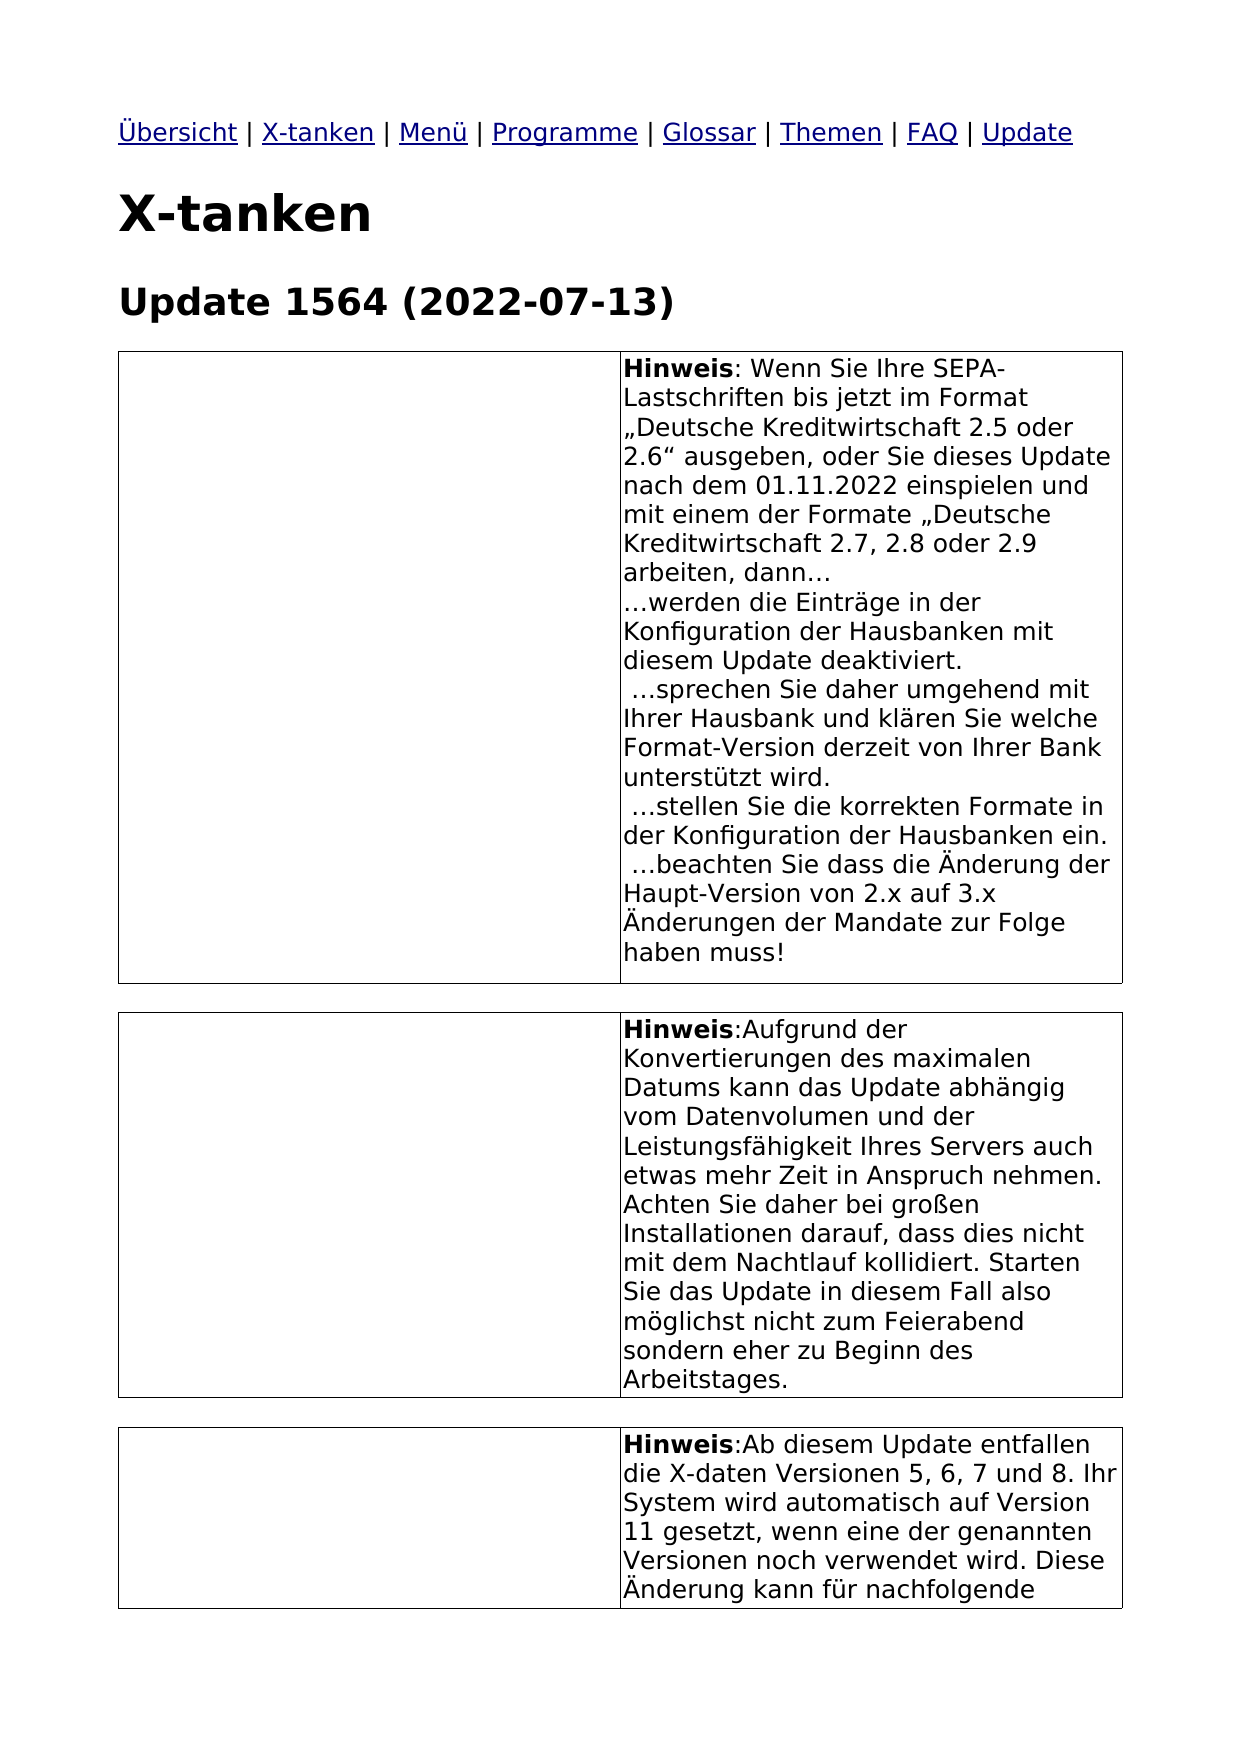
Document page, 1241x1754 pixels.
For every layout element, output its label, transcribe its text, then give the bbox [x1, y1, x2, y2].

table_header [119, 1013, 620, 1397]
table_header [119, 1428, 620, 1608]
table_header Hinweis:Aufgrund der Konvertierungen des maximalen Datums kann das Update abhängig vom Datenvolumen und der Leistungsfähigkeit Ihres Servers auch etwas mehr Zeit in Anspruch nehmen. Achten Sie daher bei großen Installationen darauf, dass dies nicht mit dem Nachtlauf kollidiert. Starten Sie das Update in diesem Fall also möglichst nicht zum Feierabend sondern eher zu Beginn des Arbeitstages. [621, 1013, 1122, 1397]
text Übersicht | X-tanken | Menü | Programme | Glossar | Themen | FAQ | Update [118, 118, 1122, 147]
table_header Hinweis:Ab diesem Update entfallen die X-daten Versionen 5, 6, 7 und 8. Ihr System wird automatisch auf Version 11 gesetzt, wenn eine der genannten Versionen noch verwendet wird. Diese Änderung kann für nachfolgende [621, 1428, 1122, 1608]
table_header [119, 352, 620, 982]
table_header Hinweis: Wenn Sie Ihre SEPA-Lastschriften bis jetzt im Format „Deutsche Kreditwirtschaft 2.5 oder 2.6“ ausgeben, oder Sie dieses Update nach dem 01.11.2022 einspielen und mit einem der Formate „Deutsche Kreditwirtschaft 2.7, 2.8 oder 2.9 arbeiten, dann… …werden die Einträge in der Konfiguration der Hausbanken mit diesem Update deaktiviert. …sprechen Sie daher umgehend mit Ihrer Hausbank und klären Sie welche Format-Version derzeit von Ihrer Bank unterstützt wird. …stellen Sie die korrekten Formate in der Konfiguration der Hausbanken ein. …beachten Sie dass die Änderung der Haupt-Version von 2.x auf 3.x Änderungen der Mandate zur Folge haben muss! [621, 352, 1122, 982]
subtitle X-tanken [118, 185, 1122, 243]
subtitle Update 1564 (2022-07-13) [118, 281, 1122, 324]
